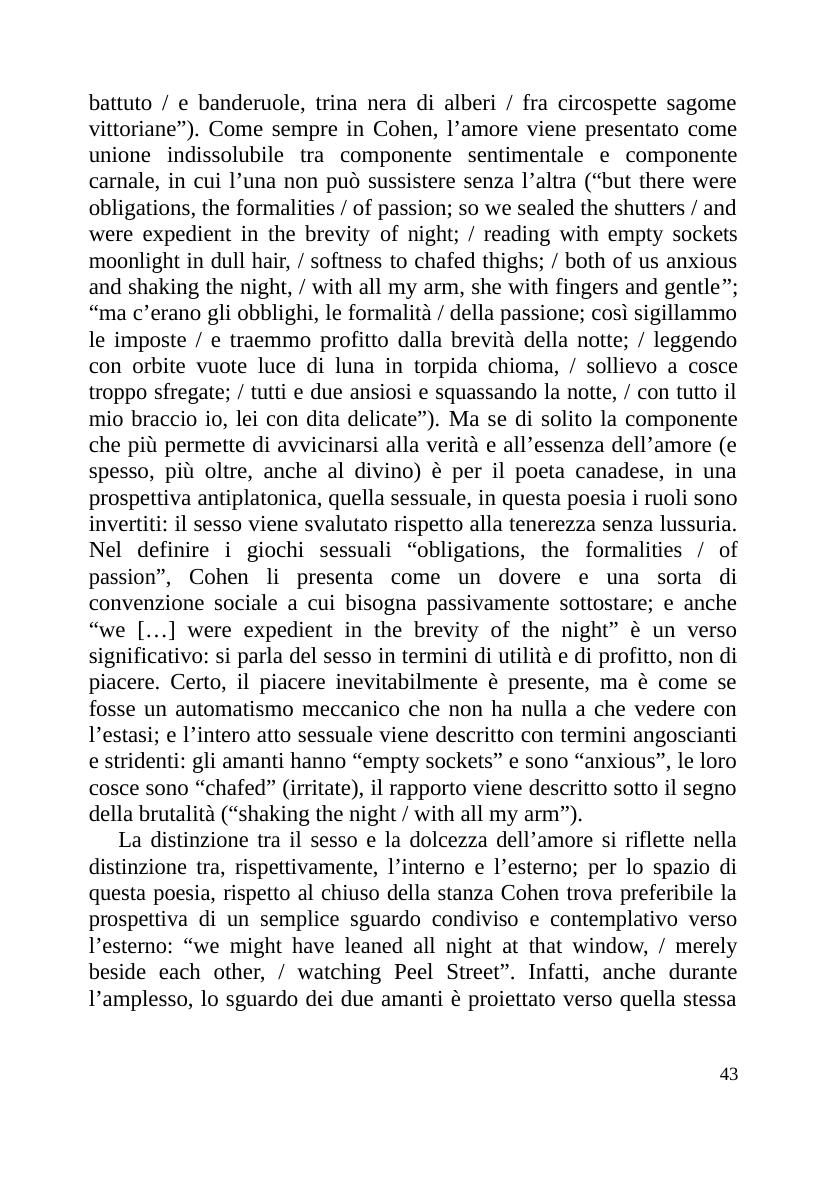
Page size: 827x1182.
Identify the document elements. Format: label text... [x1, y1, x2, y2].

text La distinzione tra il sesso e la dolcezza dell’amore si riflette nella distinzione tra, rispettivamente, l’interno e l’esterno; per lo spazio di questa poesia, rispetto al chiuso della stanza Cohen trova preferibile la prospettiva di un semplice sguardo condiviso e contemplativo verso l’esterno: “we might have leaned all night at that window, / merely beside each other, / watching Peel Street”. Infatti, anche durante l’amplesso, lo sguardo dei due amanti è proiettato verso quella stessa [88, 826, 738, 1011]
text battuto / e banderuole, trina nera di alberi / fra circospette sagome vittoriane”). Come sempre in Cohen, l’amore viene presentato come unione indissolubile tra componente sentimentale e componente carnale, in cui l’una non può sussistere senza l’altra (“but there were obligations, the formalities / of passion; so we sealed the shutters / and were expedient in the brevity of night; / reading with empty sockets moonlight in dull hair, / softness to chafed thighs; / both of us anxious and shaking the night, / with all my arm, she with fingers and gentle”; “ma c’erano gli obblighi, le formalità / della passione; così sigillammo le imposte / e traemmo profitto dalla brevità della notte; / leggendo con orbite vuote luce di luna in torpida chioma, / sollievo a cosce troppo sfregate; / tutti e due ansiosi e squassando la notte, / con tutto il mio braccio io, lei con dita delicate”). Ma se di solito la componente che più permette di avvicinarsi alla verità e all’essenza dell’amore (e spesso, più oltre, anche al divino) è per il poeta canadese, in una prospettiva antiplatonica, quella sessuale, in questa poesia i ruoli sono invertiti: il sesso viene svalutato rispetto alla tenerezza senza lussuria. Nel definire i giochi sessuali “obligations, the formalities / of passion”, Cohen li presenta come un dovere e una sorta di convenzione sociale a cui bisogna passivamente sottostare; e anche “we […] were expedient in the brevity of the night” è un verso significativo: si parla del sesso in termini di utilità e di profitto, non di piacere. Certo, il piacere inevitabilmente è presente, ma è come se fosse un automatismo meccanico che non ha nulla a che vedere con l’estasi; e l’intero atto sessuale viene descritto con termini angoscianti e stridenti: gli amanti hanno “empty sockets” e sono “anxious”, le loro cosce sono “chafed” (irritate), il rapporto viene descritto sotto il segno della brutalità (“shaking the night / with all my arm”). [88, 88, 738, 826]
